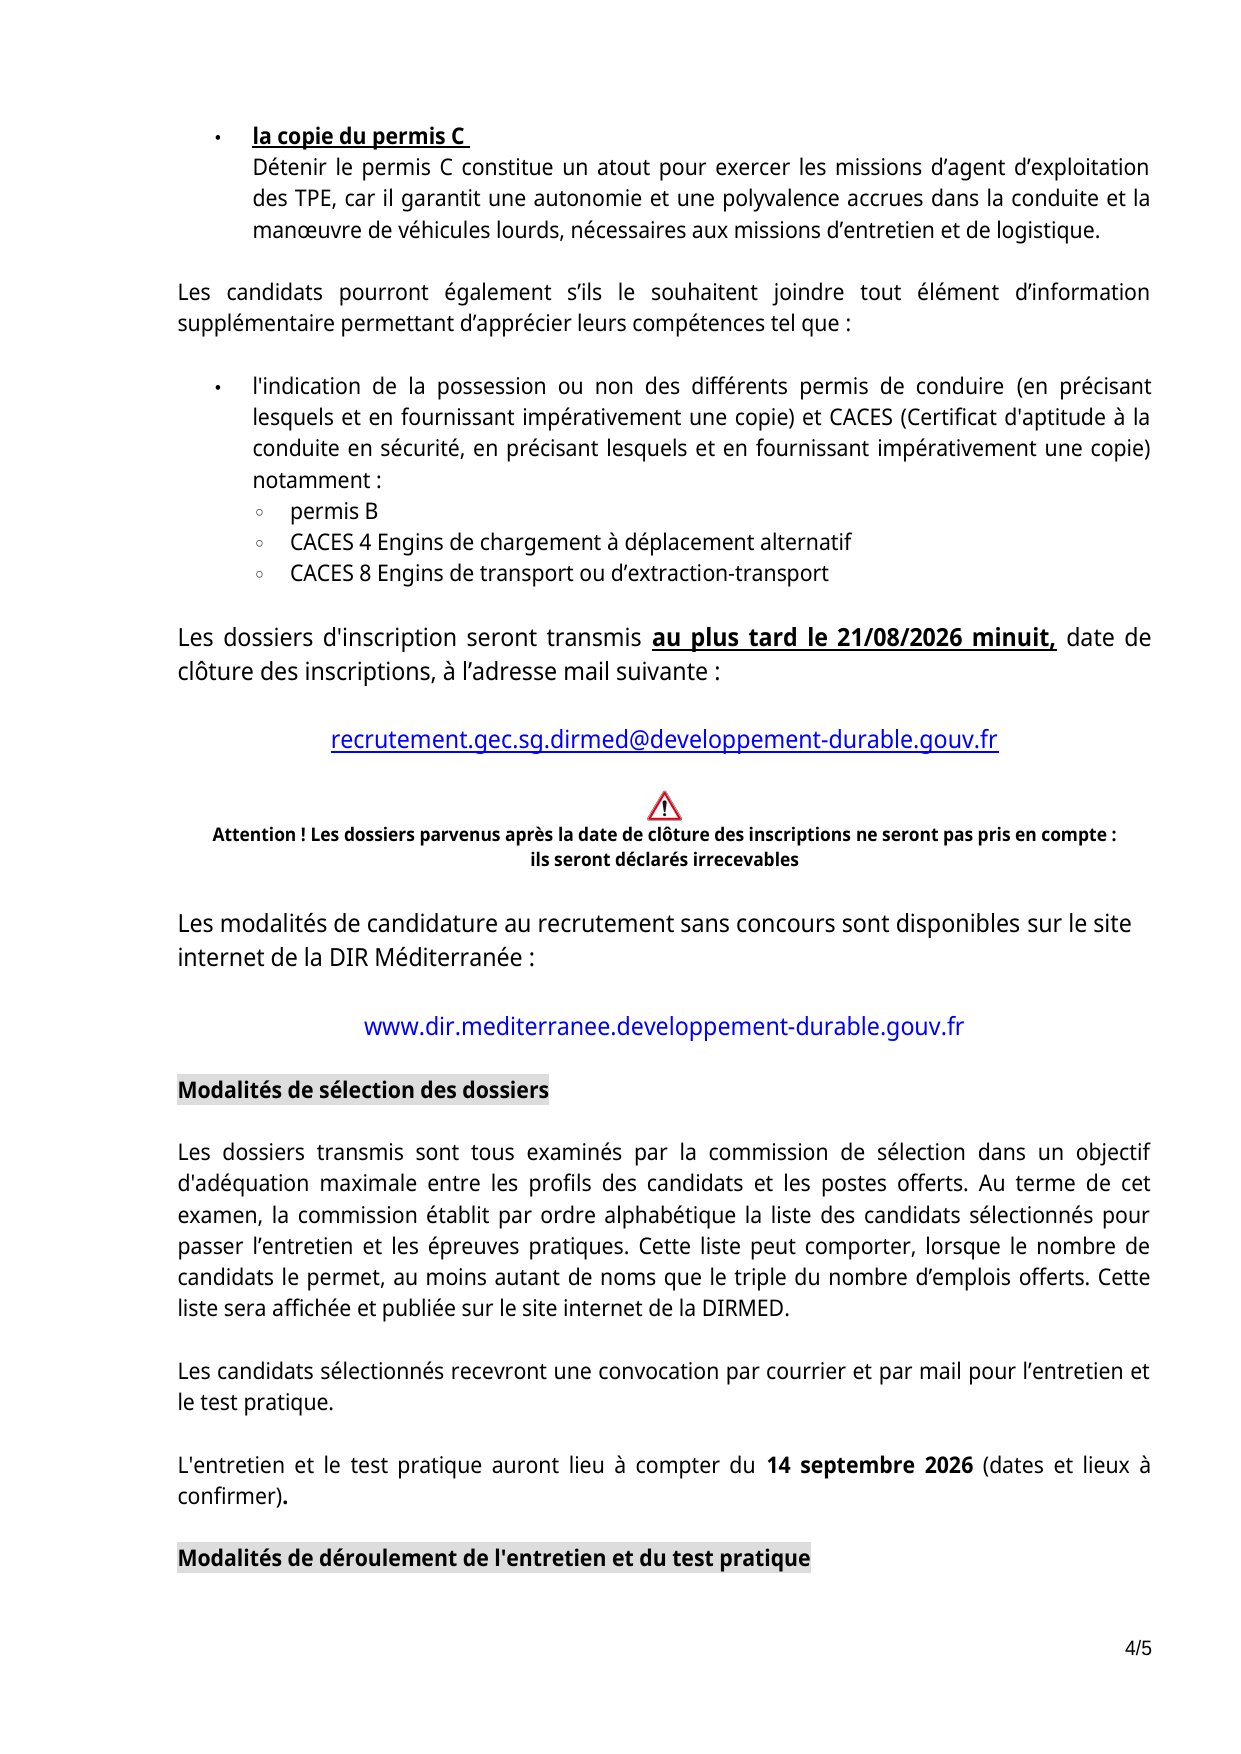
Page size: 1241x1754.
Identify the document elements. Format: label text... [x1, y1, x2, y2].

list CACES 8 Engins de transport ou d’extraction-transport [252, 557, 1152, 588]
text Modalités de déroulement de l'entretien et du test pratique [177, 1542, 1152, 1573]
text Attention ! Les dossiers parvenus après la date de clôture des inscriptions ne seront pas pris en compte : [177, 790, 1152, 846]
text L'entretien et le test pratique auront lieu à compter du 14 septembre 2026 (dates et lieux à confirmer). [177, 1448, 1152, 1511]
text Les candidats sélectionnés recevront une convocation par courrier et par mail pour l’entretien et le test pratique. [177, 1355, 1152, 1417]
text Les candidats pourront également s’ils le souhaitent joindre tout élément d’information supplémentaire permettant d’apprécier leurs compétences tel que : [177, 276, 1152, 338]
list CACES 4 Engins de chargement à déplacement alternatif [252, 526, 1152, 557]
list permis B [252, 495, 1152, 526]
picture [642, 790, 687, 821]
text recrutement.gec.sg.dirmed@developpement-durable.gouv.fr [177, 722, 1152, 756]
list Détenir le permis C constitue un atout pour exercer les missions d’agent d’exploitation des TPE, car il garantit une autonomie et une polyvalence accrues dans la conduite et la manœuvre de véhicules lourds, nécessaires aux missions d’entretien et de logistique. [215, 151, 1152, 245]
text ils seront déclarés irrecevables [177, 846, 1152, 872]
list l'indication de la possession ou non des différents permis de conduire (en précisant lesquels et en fournissant impérativement une copie) et CACES (Certificat d'aptitude à la conduite en sécurité, en précisant lesquels et en fournissant impérativement une copie) notamment : [215, 370, 1152, 495]
text www.dir.mediterranee.developpement-durable.gouv.fr [177, 1008, 1152, 1042]
text Modalités de sélection des dossiers [177, 1073, 1152, 1105]
text Les dossiers transmis sont tous examinés par la commission de sélection dans un objectif d'adéquation maximale entre les profils des candidats et les postes offerts. Au terme de cet examen, la commission établit par ordre alphabétique la liste des candidats sélectionnés pour passer l’entretien et les épreuves pratiques. Cette liste peut comporter, lorsque le nombre de candidats le permet, au moins autant de noms que le triple du nombre d’emplois offerts. Cette liste sera affichée et publiée sur le site internet de la DIRMED. [177, 1136, 1152, 1323]
text Les dossiers d'inscription seront transmis au plus tard le 21/08/2026 minuit, date de clôture des inscriptions, à l’adresse mail suivante : [177, 620, 1152, 688]
list la copie du permis C [215, 120, 1152, 151]
text Les modalités de candidature au recrutement sans concours sont disponibles sur le site internet de la DIR Méditerranée : [177, 906, 1152, 974]
